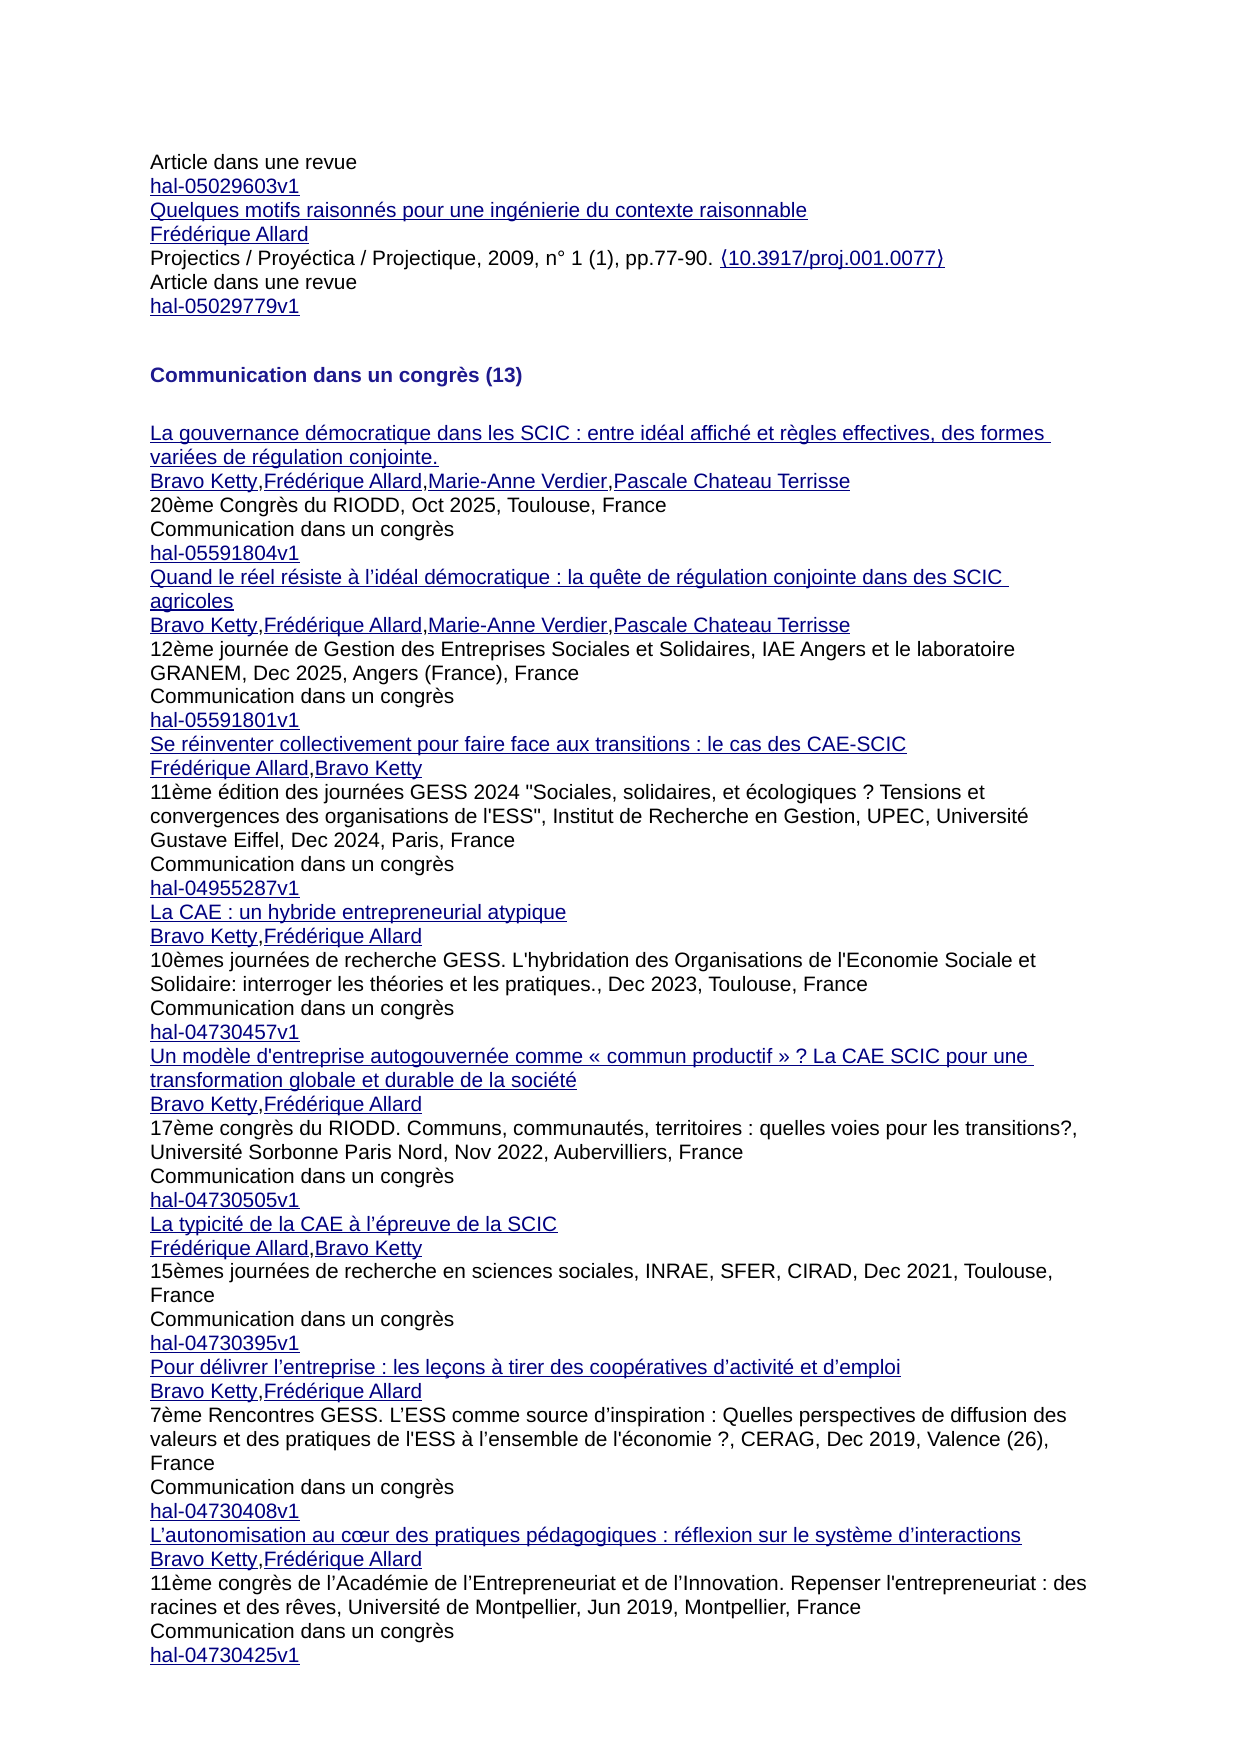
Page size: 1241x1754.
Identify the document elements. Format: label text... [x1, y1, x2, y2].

table_cell La typicité de la CAE à l’épreuve de la SCIC Frédérique Allard,Bravo Ketty 15èmes journées de recherche en sciences sociales, INRAE, SFER, CIRAD, Dec 2021, Toulouse, France Communication dans un congrès hal-04730395v1 [150, 1211, 1090, 1355]
table_cell Quand le réel résiste à l’idéal démocratique : la quête de régulation conjointe dans des SCIC agricoles Bravo Ketty,Frédérique Allard,Marie-Anne Verdier,Pascale Chateau Terrisse 12ème journée de Gestion des Entreprises Sociales et Solidaires, IAE Angers et le laboratoire GRANEM, Dec 2025, Angers (France), France Communication dans un congrès hal-05591801v1 [150, 565, 1090, 732]
table_cell Un modèle d'entreprise autogouvernée comme « commun productif » ? La CAE SCIC pour une transformation globale et durable de la société Bravo Ketty,Frédérique Allard 17ème congrès du RIODD. Communs, communautés, territoires : quelles voies pour les transitions?, Université Sorbonne Paris Nord, Nov 2022, Aubervilliers, France Communication dans un congrès hal-04730505v1 [150, 1044, 1090, 1211]
table_header La gouvernance démocratique dans les SCIC : entre idéal affiché et règles effectives, des formes variées de régulation conjointe. Bravo Ketty,Frédérique Allard,Marie-Anne Verdier,Pascale Chateau Terrisse 20ème Congrès du RIODD, Oct 2025, Toulouse, France Communication dans un congrès hal-05591804v1 [150, 421, 1090, 564]
table_cell Quelques motifs raisonnés pour une ingénierie du contexte raisonnable Frédérique Allard Projectics / Proyéctica / Projectique, 2009, n° 1 (1), pp.77-90. ⟨10.3917/proj.001.0077⟩ Article dans une revue hal-05029779v1 [150, 198, 1090, 318]
table_cell Pour délivrer l’entreprise : les leçons à tirer des coopératives d’activité et d’emploi Bravo Ketty,Frédérique Allard 7ème Rencontres GESS. L’ESS comme source d’inspiration : Quelles perspectives de diffusion des valeurs et des pratiques de l'ESS à l’ensemble de l'économie ?, CERAG, Dec 2019, Valence (26), France Communication dans un congrès hal-04730408v1 [150, 1355, 1090, 1523]
table_cell La CAE : un hybride entrepreneurial atypique Bravo Ketty,Frédérique Allard 10èmes journées de recherche GESS. L'hybridation des Organisations de l'Economie Sociale et Solidaire: interroger les théories et les pratiques., Dec 2023, Toulouse, France Communication dans un congrès hal-04730457v1 [150, 900, 1090, 1044]
table_cell Article dans une revue hal-05029603v1 [150, 150, 1090, 198]
table_cell Se réinventer collectivement pour faire face aux transitions : le cas des CAE-SCIC Frédérique Allard,Bravo Ketty 11ème édition des journées GESS 2024 "Sociales, solidaires, et écologiques ? Tensions et convergences des organisations de l'ESS", Institut de Recherche en Gestion, UPEC, Université Gustave Eiffel, Dec 2024, Paris, France Communication dans un congrès hal-04955287v1 [150, 732, 1090, 900]
table_cell L’autonomisation au cœur des pratiques pédagogiques : réflexion sur le système d’interactions Bravo Ketty,Frédérique Allard 11ème congrès de l’Académie de l’Entrepreneuriat et de l’Innovation. Repenser l'entrepreneuriat : des racines et des rêves, Université de Montpellier, Jun 2019, Montpellier, France Communication dans un congrès hal-04730425v1 [150, 1523, 1090, 1667]
subtitle Communication dans un congrès (13) [150, 362, 1090, 386]
